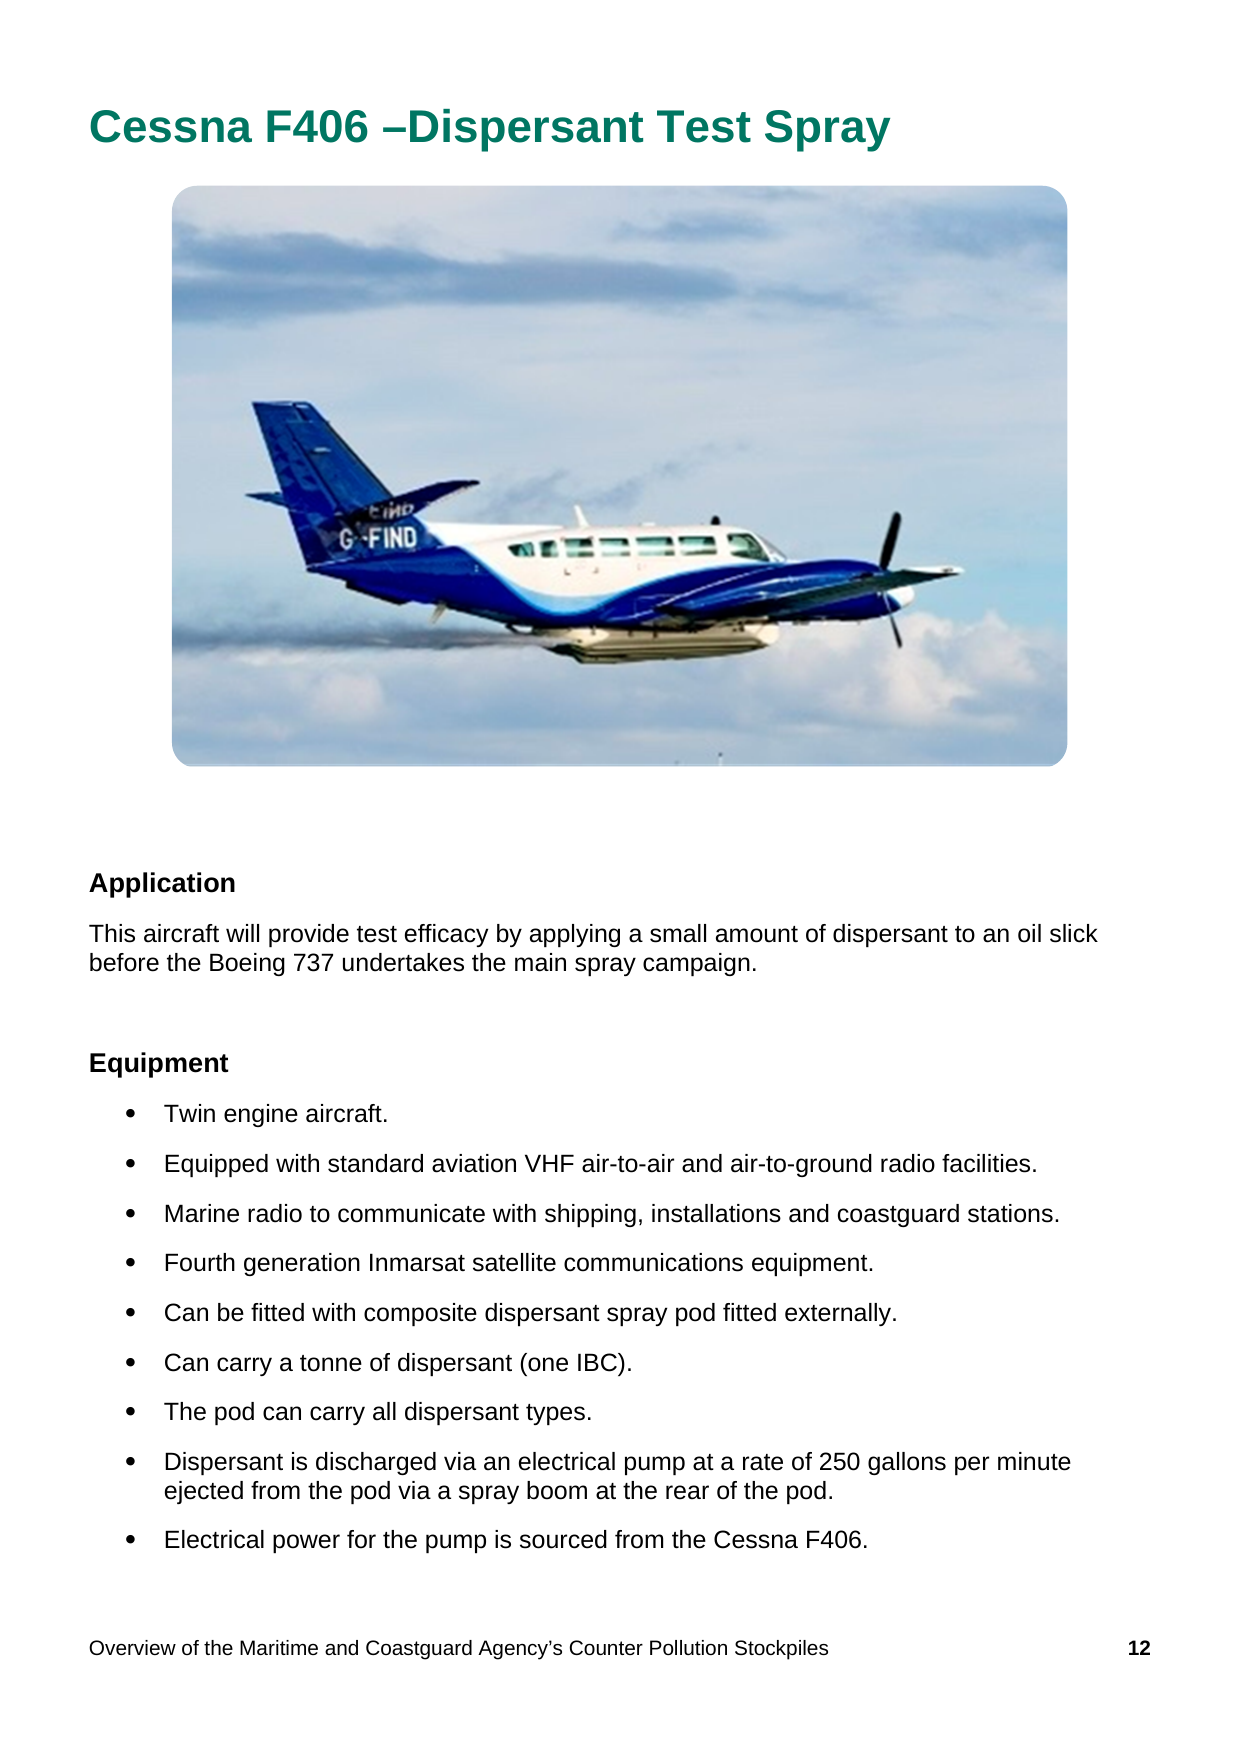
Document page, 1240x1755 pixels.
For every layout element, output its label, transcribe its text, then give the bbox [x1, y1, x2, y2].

subtitle Cessna F406 –Dispersant Test Spray [89, 99, 1151, 152]
list Can be fitted with composite dispersant spray pod fitted externally. [126, 1298, 1151, 1327]
list Can carry a tonne of dispersant (one IBC). [126, 1348, 1151, 1377]
list Twin engine aircraft. [126, 1099, 1151, 1128]
list Marine radio to communicate with shipping, installations and coastguard stations. [126, 1199, 1151, 1227]
list The pod can carry all dispersant types. [126, 1397, 1151, 1426]
list Equipped with standard aviation VHF air-to-air and air-to-ground radio facilities. [126, 1149, 1151, 1178]
subtitle Equipment [89, 1047, 1151, 1078]
list Electrical power for the pump is sourced from the Cessna F406. [126, 1526, 1151, 1554]
text This aircraft will provide test efficacy by applying a small amount of dispersant to an oil slick before the Boeing 737 undertakes the main spray campaign. [89, 919, 1151, 977]
list Fourth generation Inmarsat satellite communications equipment. [126, 1248, 1151, 1277]
subtitle Application [89, 867, 1151, 898]
list Dispersant is discharged via an electrical pump at a rate of 250 gallons per minute ejected from the pod via a spray boom at the rear of the pod. [126, 1447, 1151, 1505]
